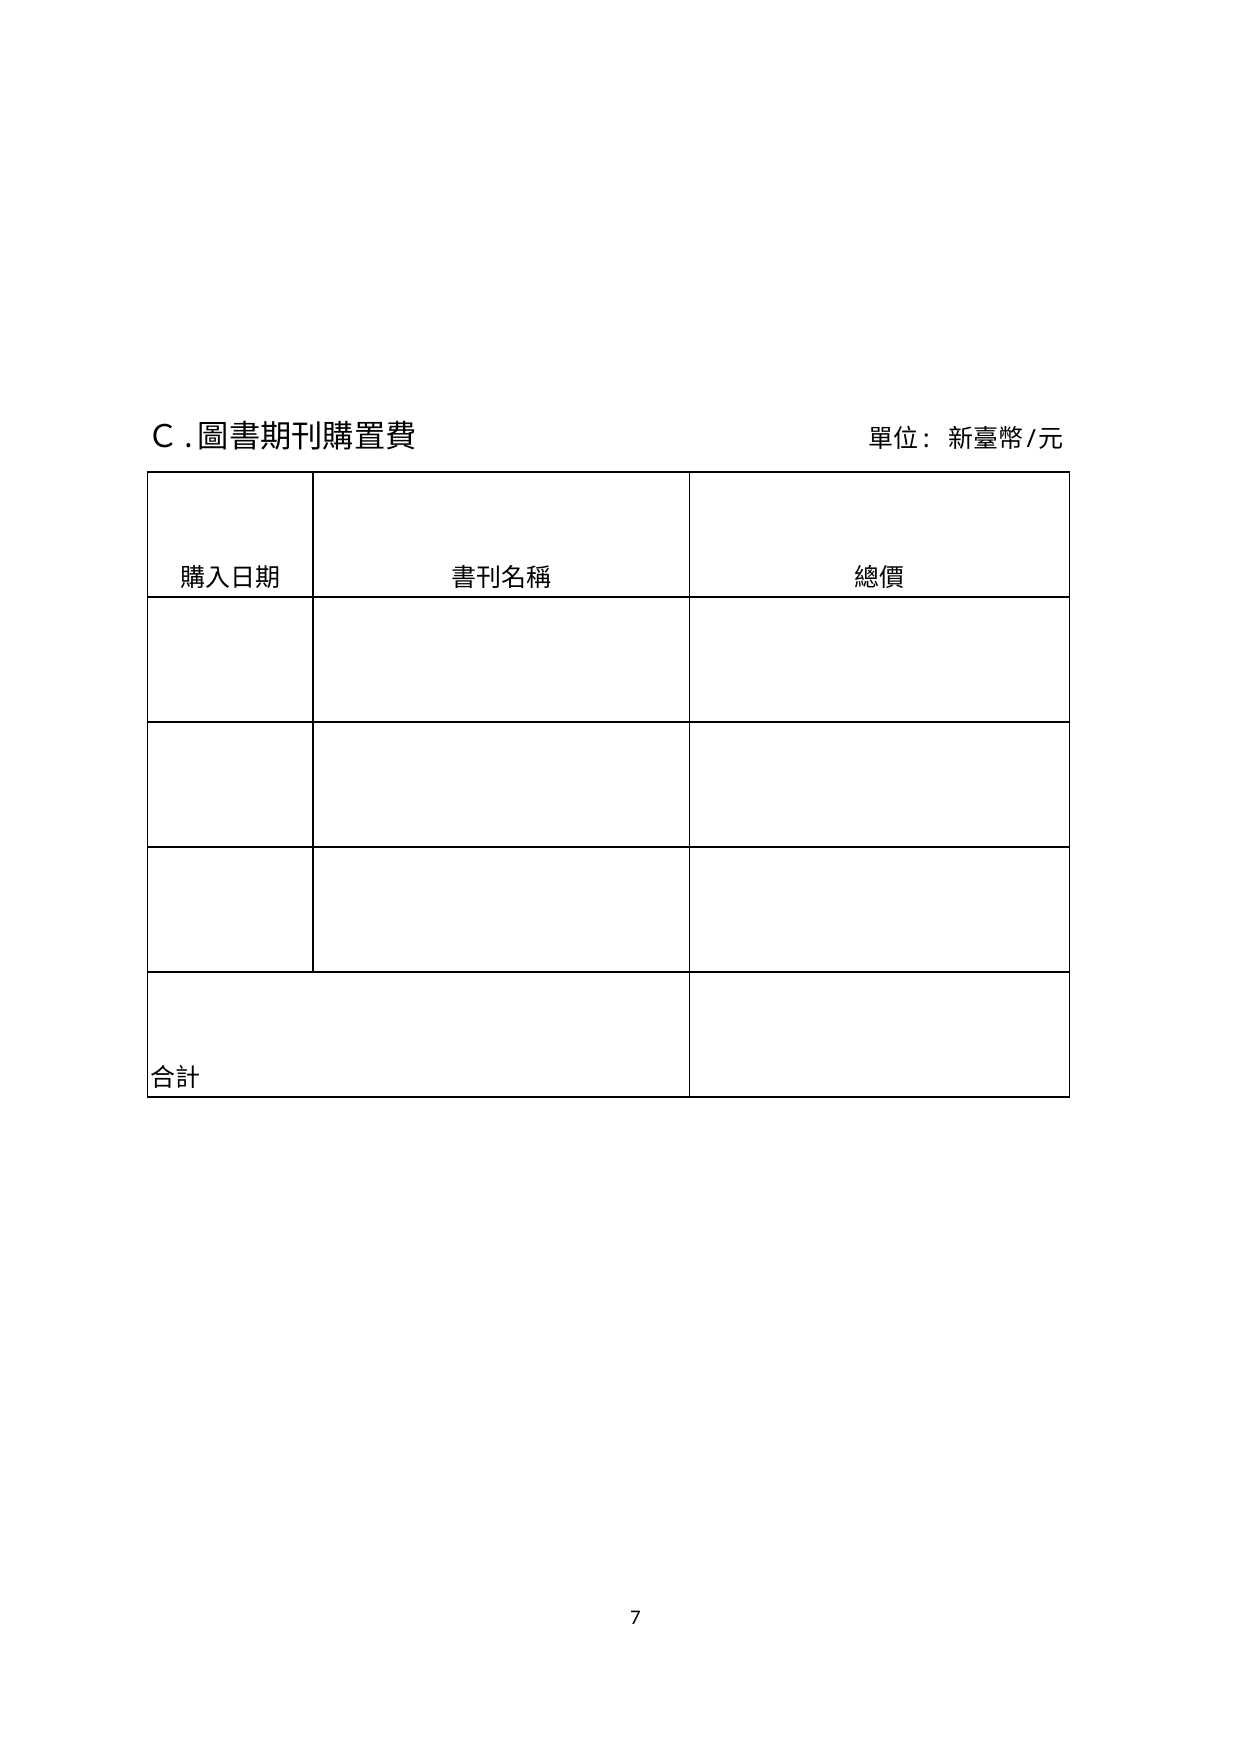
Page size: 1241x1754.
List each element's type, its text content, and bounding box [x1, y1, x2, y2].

table_cell [314, 848, 689, 971]
table_cell [314, 598, 689, 721]
table_cell [690, 598, 1069, 721]
table_header 總價 [690, 473, 1069, 596]
table_cell [690, 973, 1069, 1096]
table_header 書刊名稱 [314, 473, 689, 596]
table_cell [690, 848, 1069, 971]
table_cell [690, 723, 1069, 846]
table_cell 合計 [148, 973, 689, 1096]
table_header 購入日期 [148, 473, 312, 596]
table_cell [148, 848, 312, 971]
table_cell [314, 723, 689, 846]
table_cell [148, 598, 312, 721]
text Ｃ.圖書期刊購置費 單位: 新臺幣/元 [148, 411, 1122, 456]
table_cell [148, 723, 312, 846]
